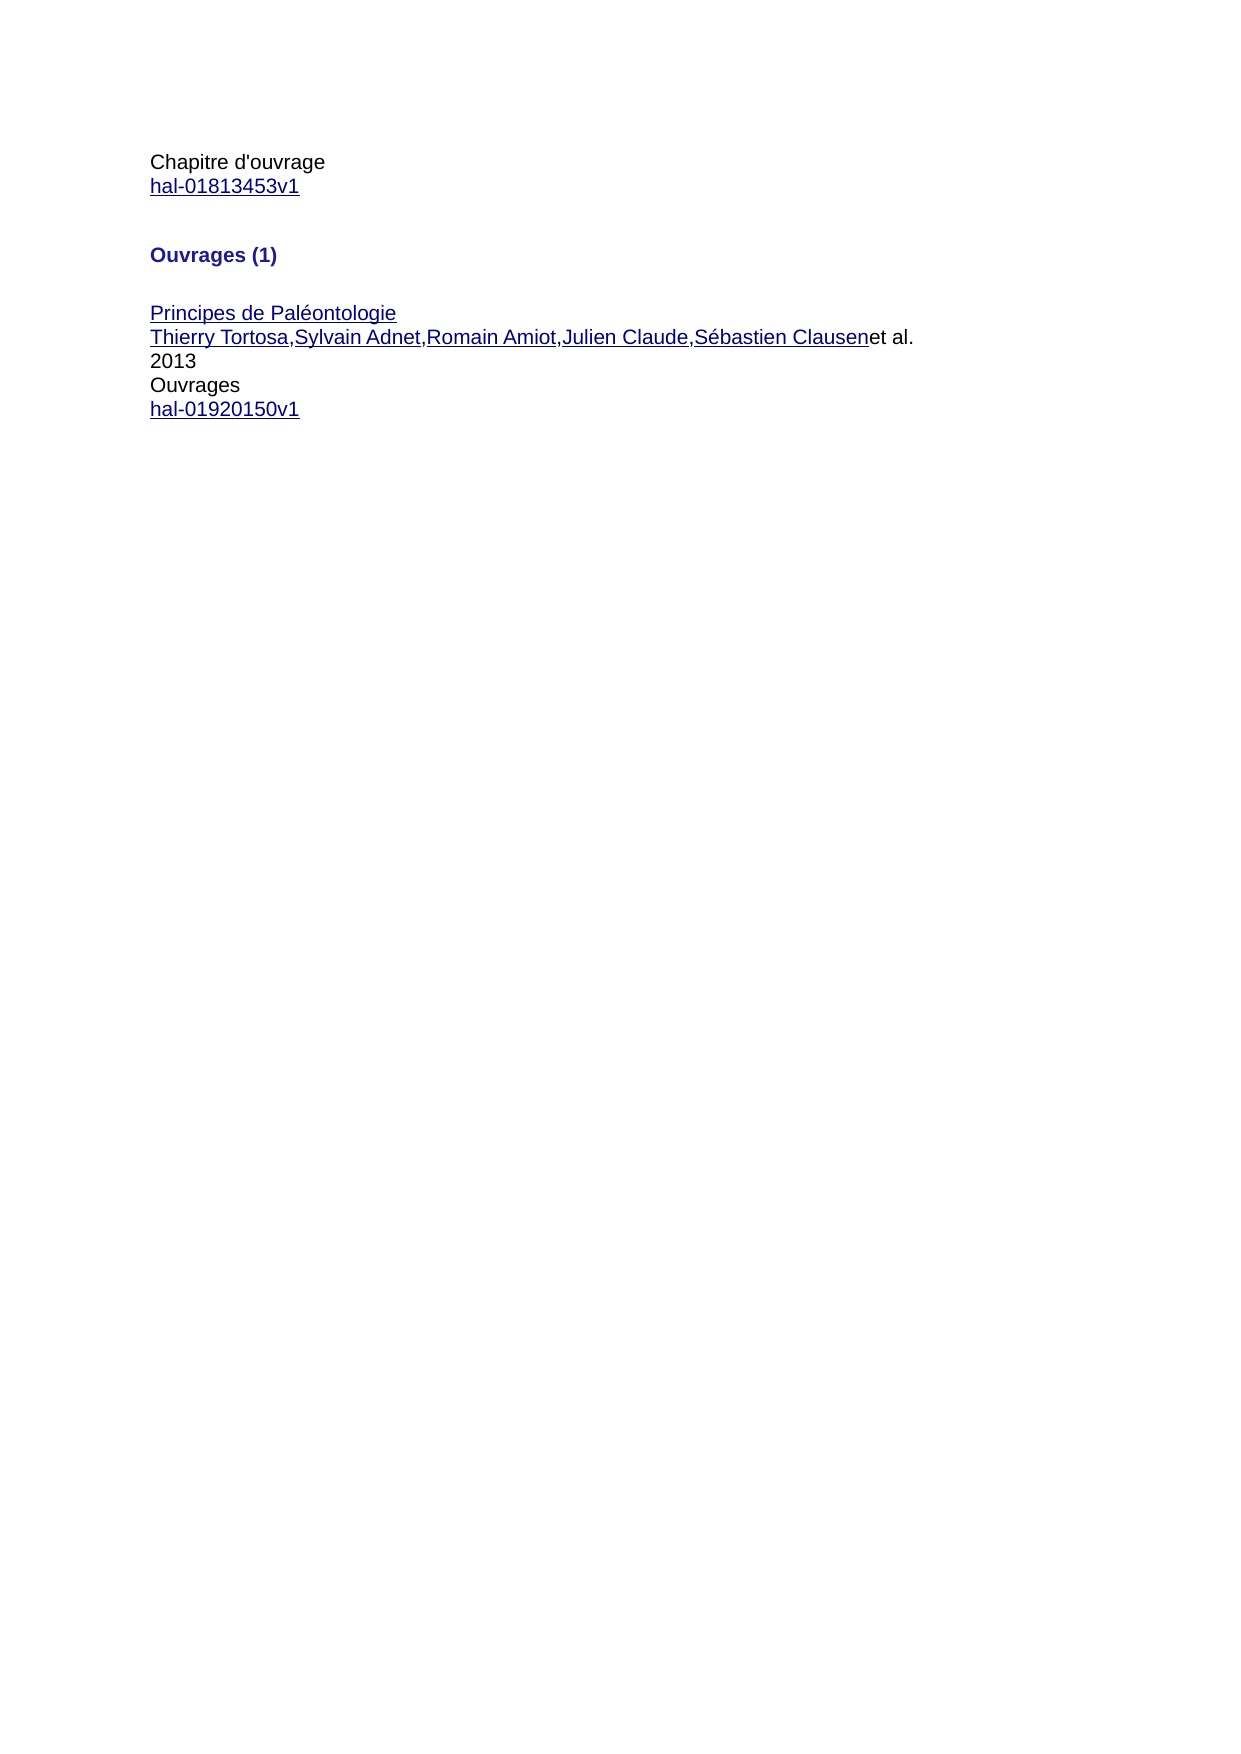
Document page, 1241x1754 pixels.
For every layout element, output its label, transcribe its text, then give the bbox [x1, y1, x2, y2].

subtitle Ouvrages (1) [150, 243, 1090, 267]
table_header Principes de Paléontologie Thierry Tortosa,Sylvain Adnet,Romain Amiot,Julien Claude,Sébastien Clausenet al. 2013 Ouvrages hal-01920150v1 [150, 301, 1090, 421]
table_cell Chapitre d'ouvrage hal-01813453v1 [150, 150, 1090, 198]
